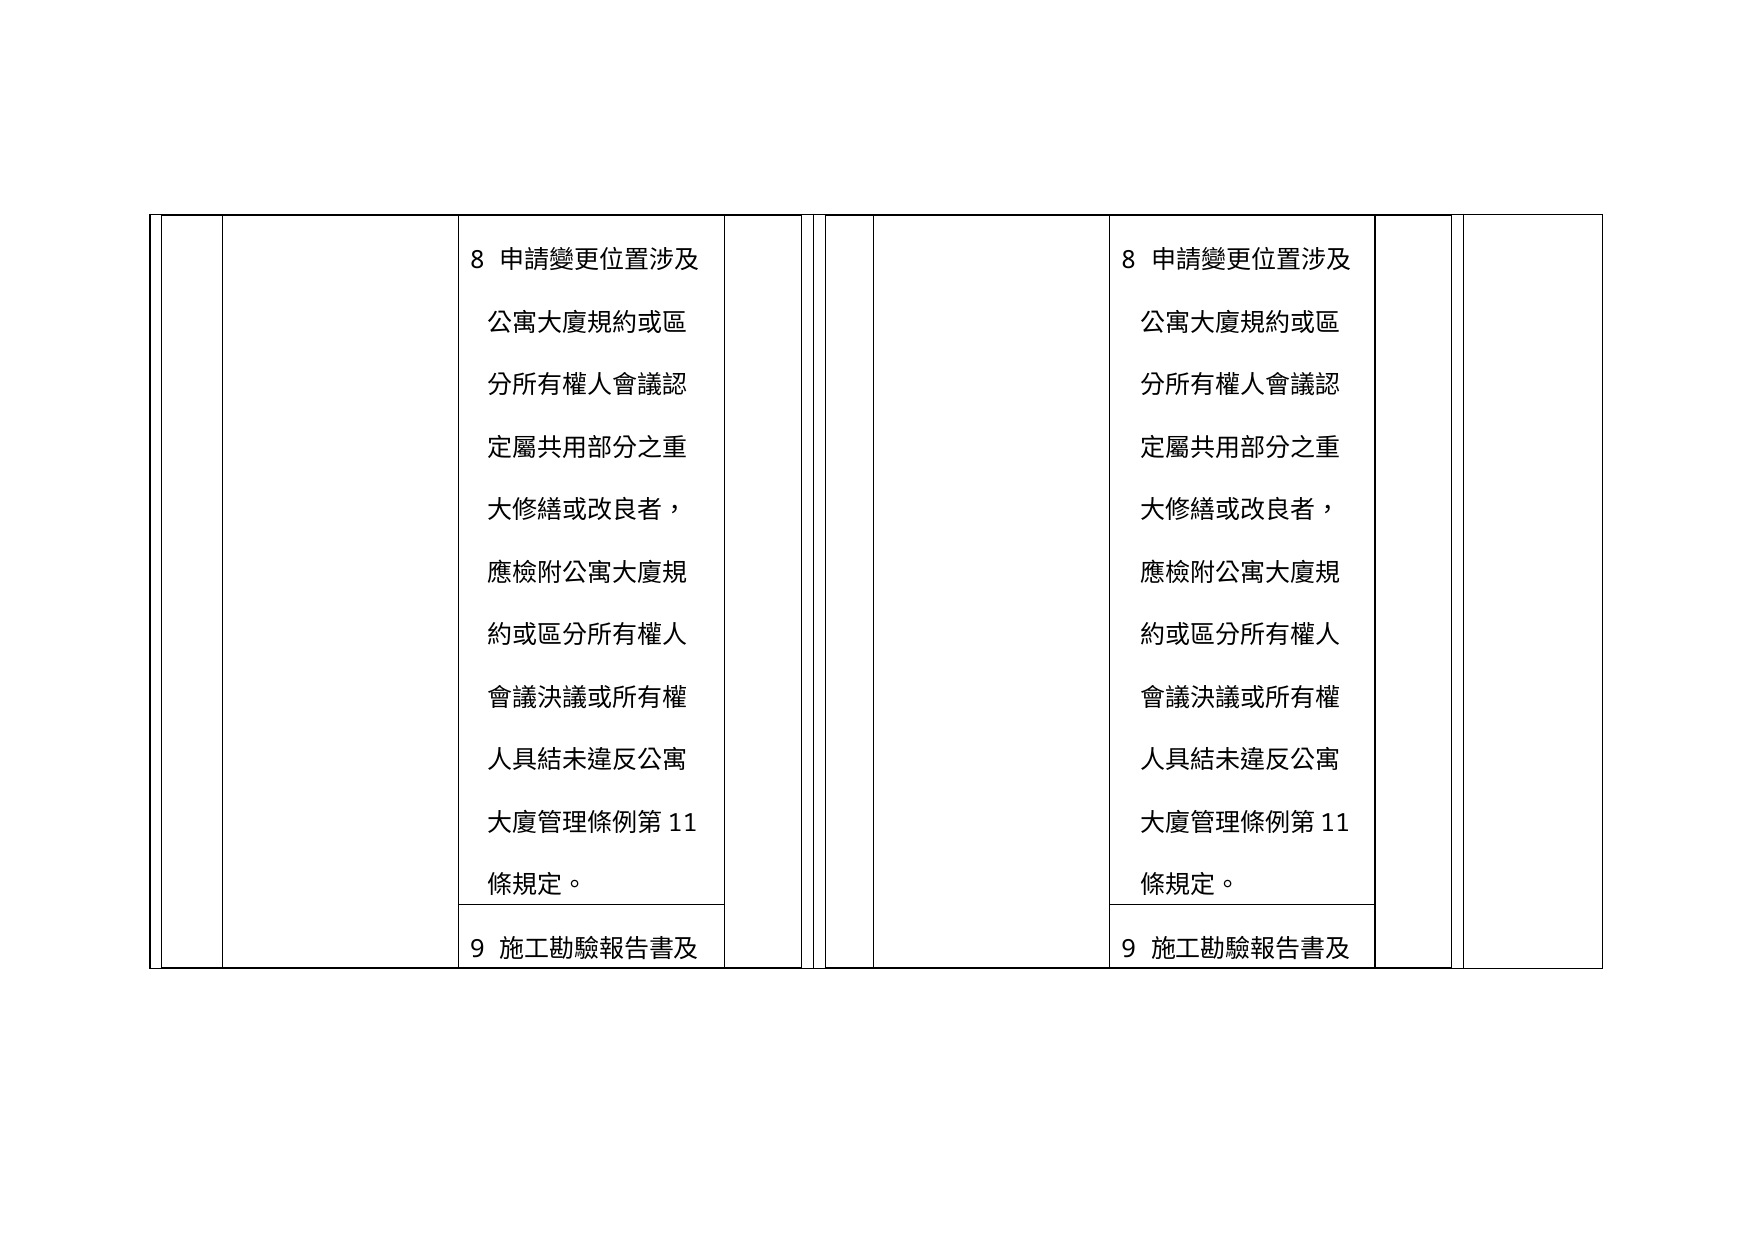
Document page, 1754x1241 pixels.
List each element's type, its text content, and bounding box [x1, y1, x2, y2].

table_cell [814, 215, 825, 968]
table_cell [1376, 216, 1451, 967]
table_cell [802, 215, 813, 968]
table_cell [1452, 215, 1463, 968]
table_cell [1464, 215, 1602, 968]
table_cell [826, 216, 873, 967]
table_cell [162, 216, 222, 967]
table_cell [874, 216, 1109, 967]
table_cell [151, 215, 161, 968]
table_cell 8 申請變更位置涉及公寓大廈規約或區分所有權人會議認定屬共用部分之重大修繕或改良者，應檢附公寓大廈規約或區分所有權人會議決議或所有權人具結未違反公寓大廈管理條例第11條規定。 [1110, 216, 1374, 903]
table_cell 9 施工勘驗報告書及 [459, 905, 724, 967]
table_cell [223, 216, 458, 967]
table_cell 8 申請變更位置涉及 公寓大廈規約或區 分所有權人會議認 定屬共用部分之重 大修繕或改良者， 應檢附公寓大廈規 約或區分所有權人 會議決議或所有權 人具結未違反公寓 大廈管理條例第11條規定。 [459, 216, 724, 903]
table_cell [725, 216, 801, 967]
table_cell 9 施工勘驗報告書及 [1110, 905, 1374, 967]
